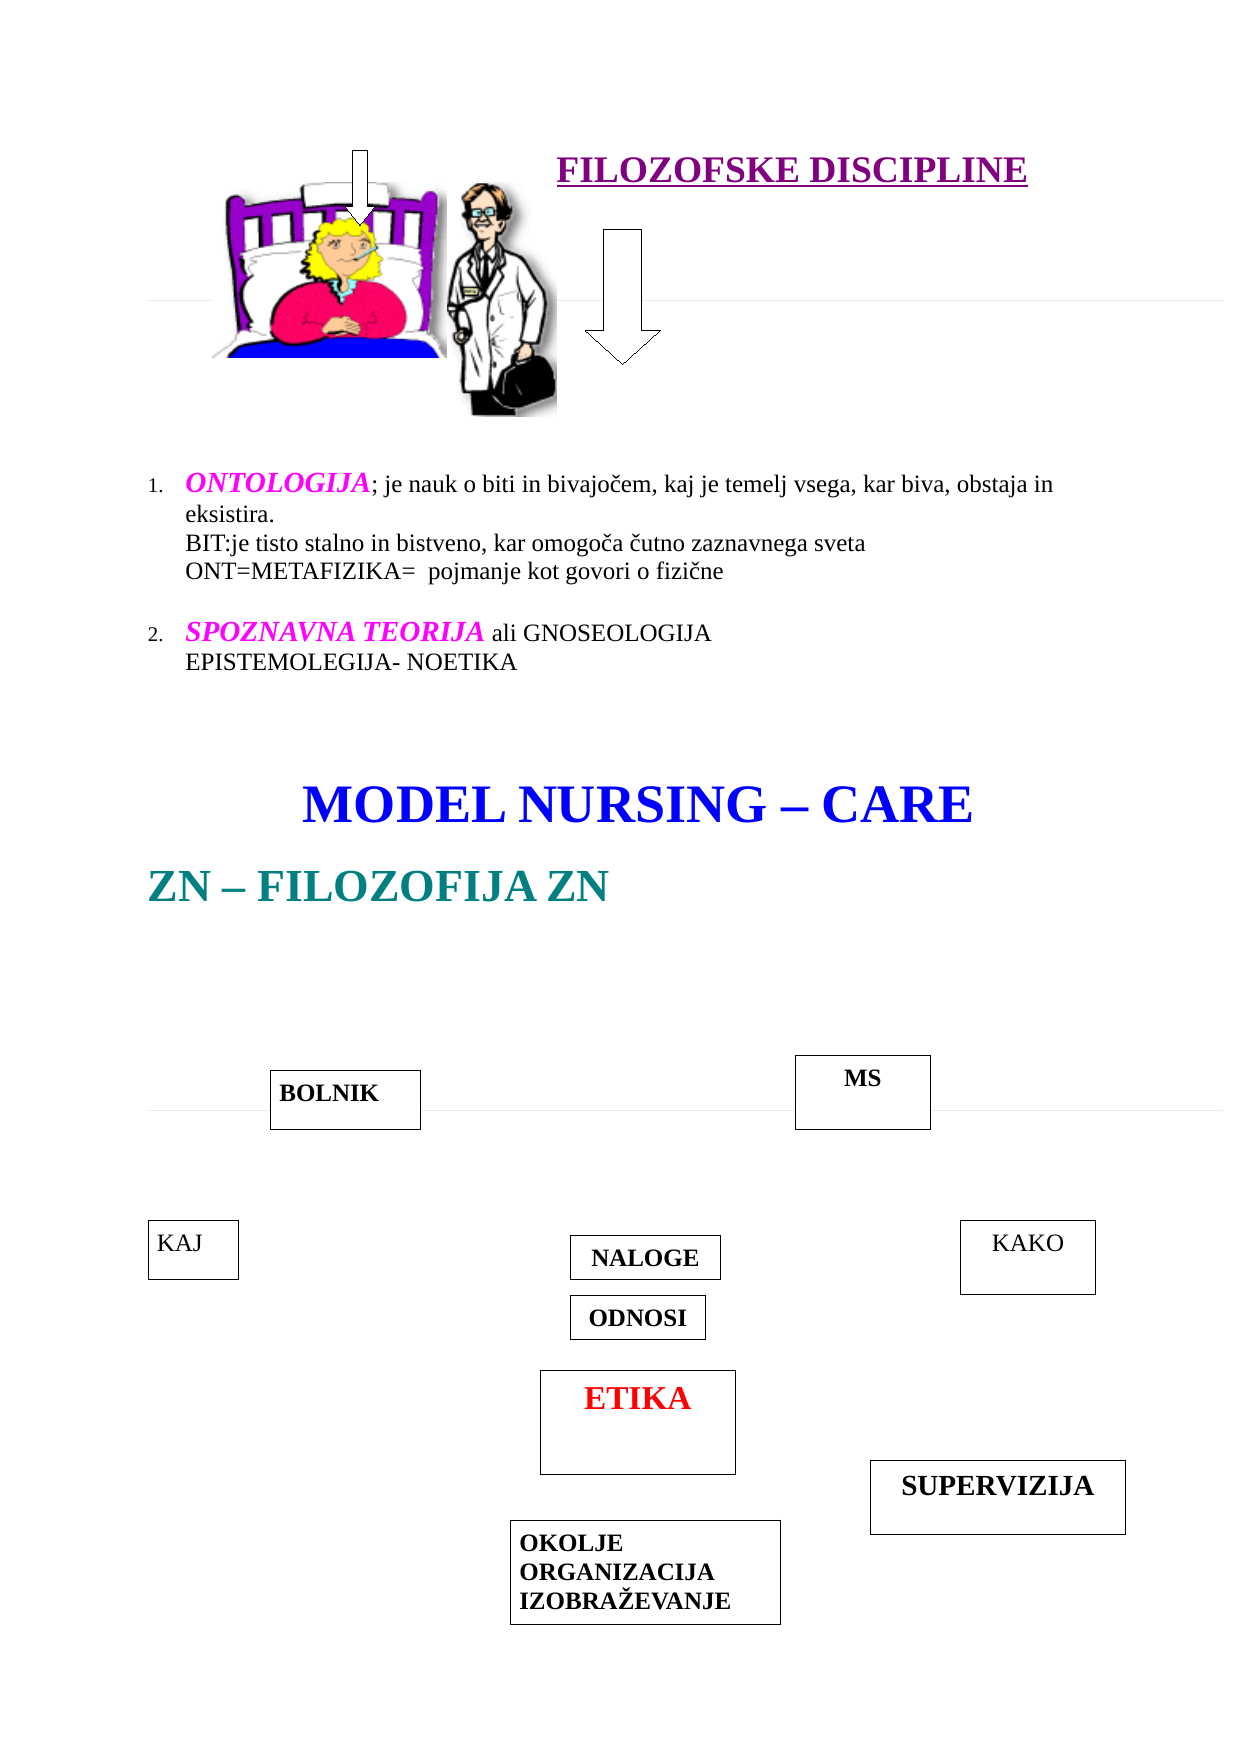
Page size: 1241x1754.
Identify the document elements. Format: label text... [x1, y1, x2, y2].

subtitle ONT=METAFIZIKA= pojmanje kot govori o fizične [185, 556, 1092, 585]
text IZOBRAŽEVANJE [519, 1586, 771, 1615]
subtitle MODEL NURSING – CARE [185, 772, 1092, 835]
subtitle MS [804, 1063, 921, 1092]
text KAKO [969, 1228, 1086, 1257]
text OKOLJE [519, 1528, 771, 1557]
text NALOGE [579, 1243, 711, 1271]
subtitle [557, 301, 1092, 417]
text [571, 1236, 720, 1279]
text [961, 1221, 1095, 1294]
text KAJ [157, 1228, 229, 1257]
text [511, 1521, 780, 1624]
subtitle FILOZOFSKE DISCIPLINE [148, 148, 1092, 300]
text [871, 1461, 1125, 1534]
list ONTOLOGIJA; je nauk o biti in bivajočem, kaj je temelj vsega, kar biva, obstaja in eksistira. [148, 465, 1092, 528]
text [541, 1371, 735, 1474]
text [571, 1296, 705, 1339]
text ODNOSI [579, 1303, 696, 1331]
text BOLNIK [279, 1078, 411, 1107]
text SUPERVIZIJA [879, 1468, 1116, 1502]
text [796, 1056, 930, 1129]
text ORGANIZACIJA [519, 1557, 771, 1586]
text [271, 1071, 420, 1129]
text BIT:je tisto stalno in bistveno, kar omogoča čutno zaznavnega sveta [185, 528, 1092, 556]
text EPISTEMOLEGIJA- NOETIKA [185, 647, 1092, 676]
list SPOZNAVNA TEORIJA ali GNOSEOLOGIJA [148, 614, 1092, 647]
picture [212, 182, 557, 417]
subtitle [148, 301, 446, 417]
text [149, 1221, 238, 1279]
subtitle ETIKA [549, 1378, 726, 1417]
text ZN – FILOZOFIJA ZN [148, 859, 1092, 911]
